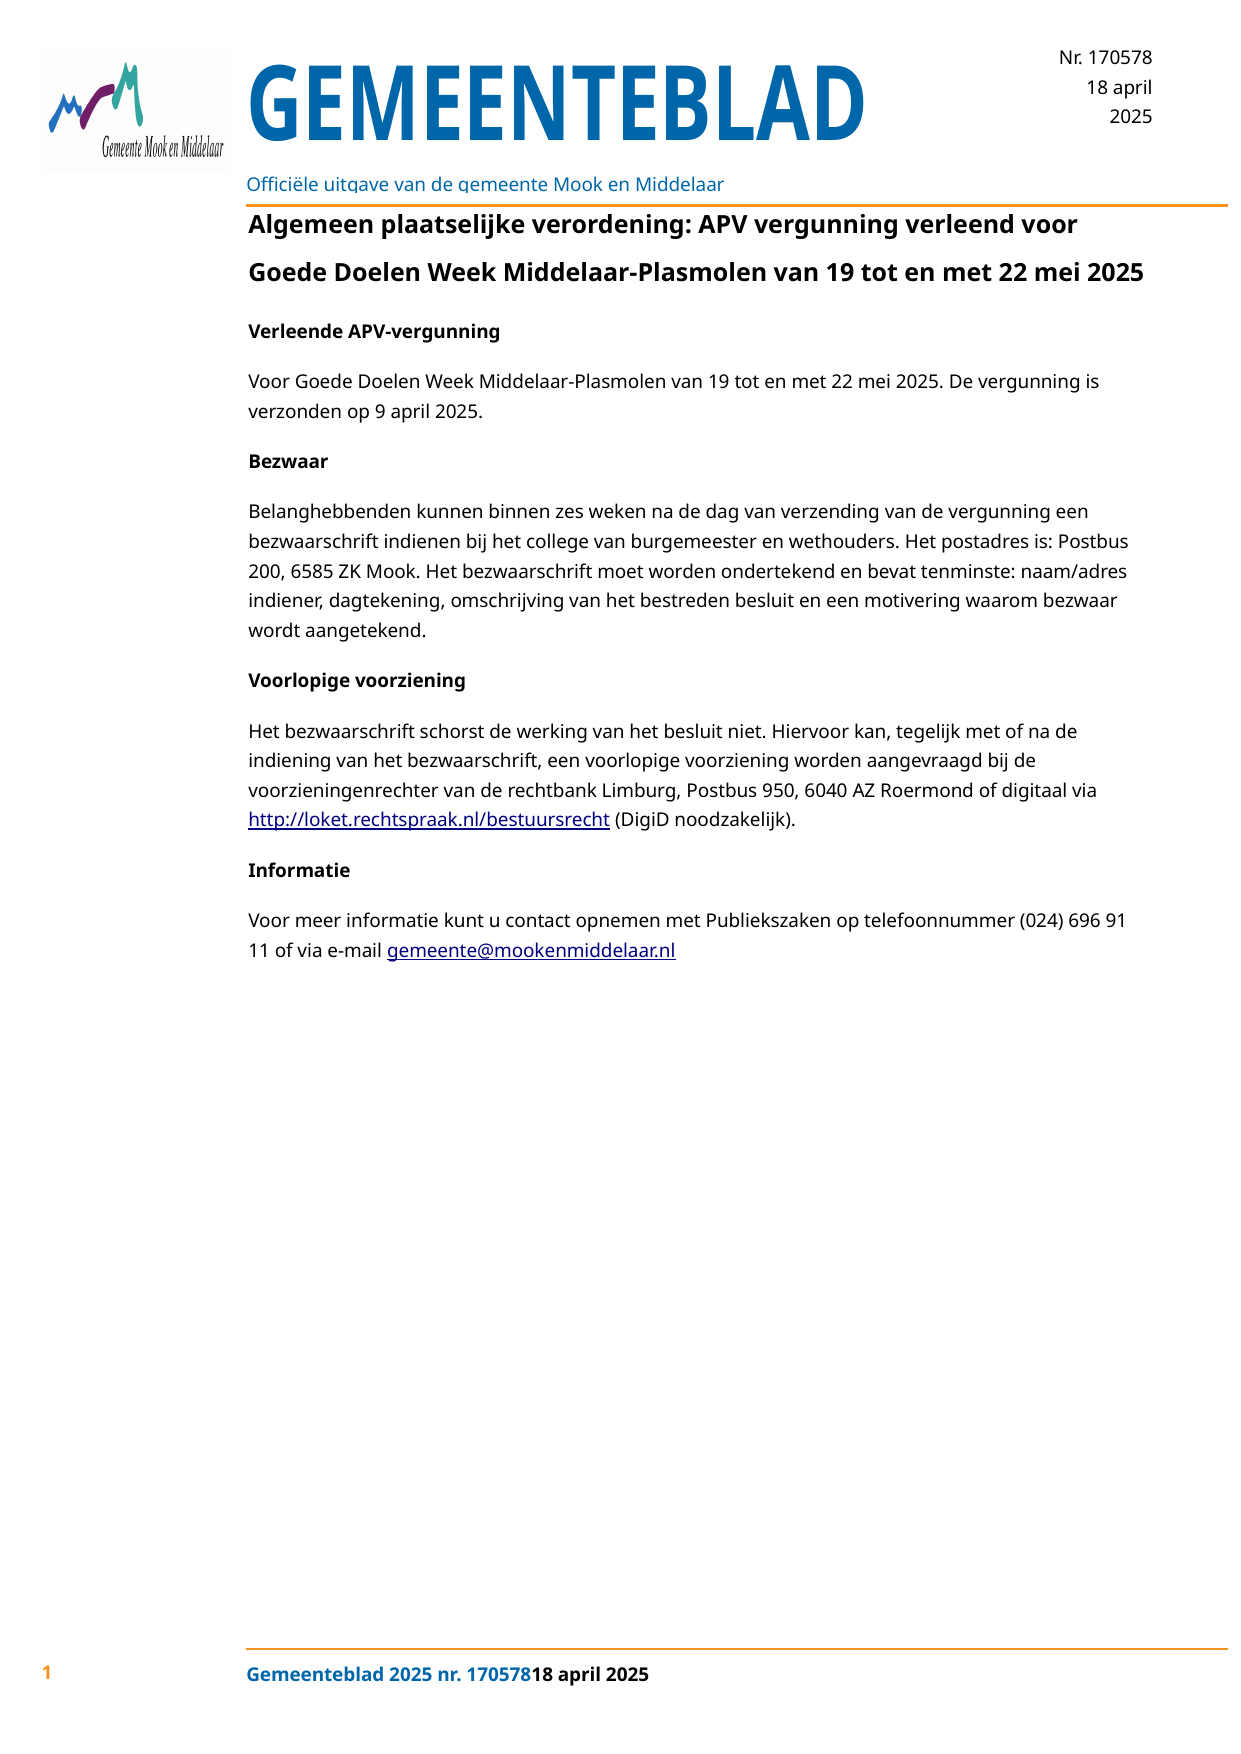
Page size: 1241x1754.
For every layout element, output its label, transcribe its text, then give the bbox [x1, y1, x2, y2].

text Informatie [248, 857, 1152, 883]
text Belanghebbenden kunnen binnen zes weken na de dag van verzending van de vergunning een bezwaarschrift indienen bij het college van burgemeester en wethouders. Het postadres is: Postbus 200, 6585 ZK Mook. Het bezwaarschrift moet worden ondertekend en bevat tenminste: naam/adres indiener, dagtekening, omschrijving van het bestreden besluit en een motivering waarom bezwaar wordt aangetekend. [248, 499, 1152, 643]
text Voor meer informatie kunt u contact opnemen met Publiekszaken op telefoonnummer (024) 696 91 11 of via e-mail gemeente@mookenmiddelaar.nl [248, 907, 1152, 963]
text Voor Goede Doelen Week Middelaar-Plasmolen van 19 tot en met 22 mei 2025. De vergunning is verzonden op 9 april 2025. [248, 368, 1152, 424]
text Bezwaar [248, 448, 1152, 474]
text Het bezwaarschrift schorst de werking van het besluit niet. Hiervoor kan, tegelijk met of na de indiening van het bezwaarschrift, een voorlopige voorziening worden aangevraagd bij de voorzieningenrechter van de rechtbank Limburg, Postbus 950, 6040 AZ Roermond of digitaal via http://loket.rechtspraak.nl/bestuursrecht (DigiD noodzakelijk). [248, 718, 1152, 832]
text Algemeen plaatselijke verordening: APV vergunning verleend voor Goede Doelen Week Middelaar-Plasmolen van 19 tot en met 22 mei 2025 [248, 207, 1152, 288]
text Voorlopige voorziening [248, 667, 1152, 693]
picture [41, 47, 231, 172]
text Verleende APV-vergunning [248, 318, 1152, 344]
